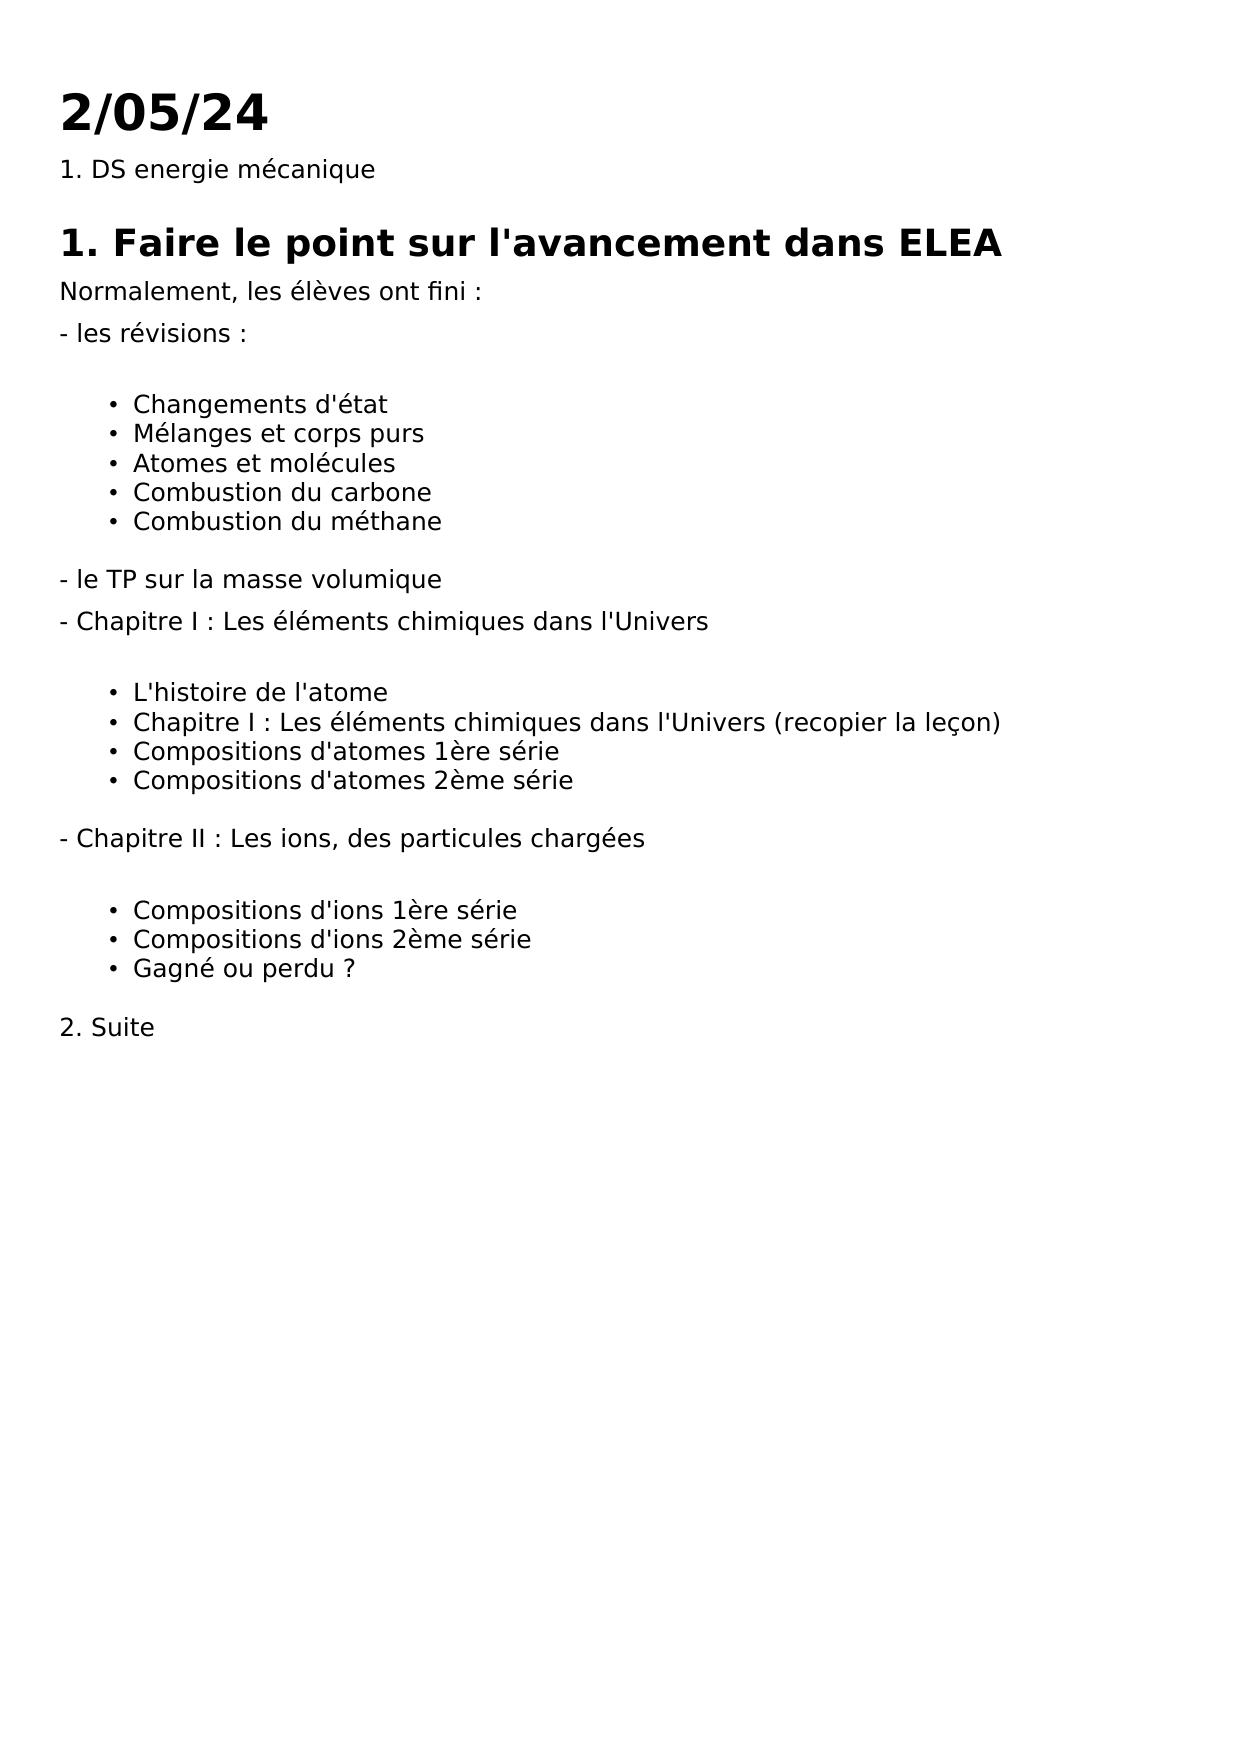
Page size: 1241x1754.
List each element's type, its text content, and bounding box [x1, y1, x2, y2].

list Changements d'état [118, 390, 1181, 419]
text Normalement, les élèves ont fini : [59, 278, 1181, 307]
list Mélanges et corps purs [118, 419, 1181, 449]
text 1. DS energie mécanique [59, 155, 1181, 184]
list Compositions d'ions 1ère série [118, 896, 1181, 925]
text - le TP sur la masse volumique [59, 566, 1181, 595]
list Atomes et molécules [118, 449, 1181, 478]
list Compositions d'atomes 2ème série [118, 766, 1181, 795]
text 2. Suite [59, 1013, 1181, 1042]
list Compositions d'ions 2ème série [118, 925, 1181, 954]
list Combustion du méthane [118, 507, 1181, 536]
list L'histoire de l'atome [118, 678, 1181, 708]
list Gagné ou perdu ? [118, 954, 1181, 983]
list Compositions d'atomes 1ère série [118, 737, 1181, 766]
subtitle 2/05/24 [59, 84, 1181, 142]
list Chapitre I : Les éléments chimiques dans l'Univers (recopier la leçon) [118, 708, 1181, 737]
text - Chapitre I : Les éléments chimiques dans l'Univers [59, 607, 1181, 637]
text - Chapitre II : Les ions, des particules chargées [59, 825, 1181, 854]
text - les révisions : [59, 319, 1181, 348]
list Combustion du carbone [118, 478, 1181, 507]
subtitle 1. Faire le point sur l'avancement dans ELEA [59, 221, 1181, 265]
